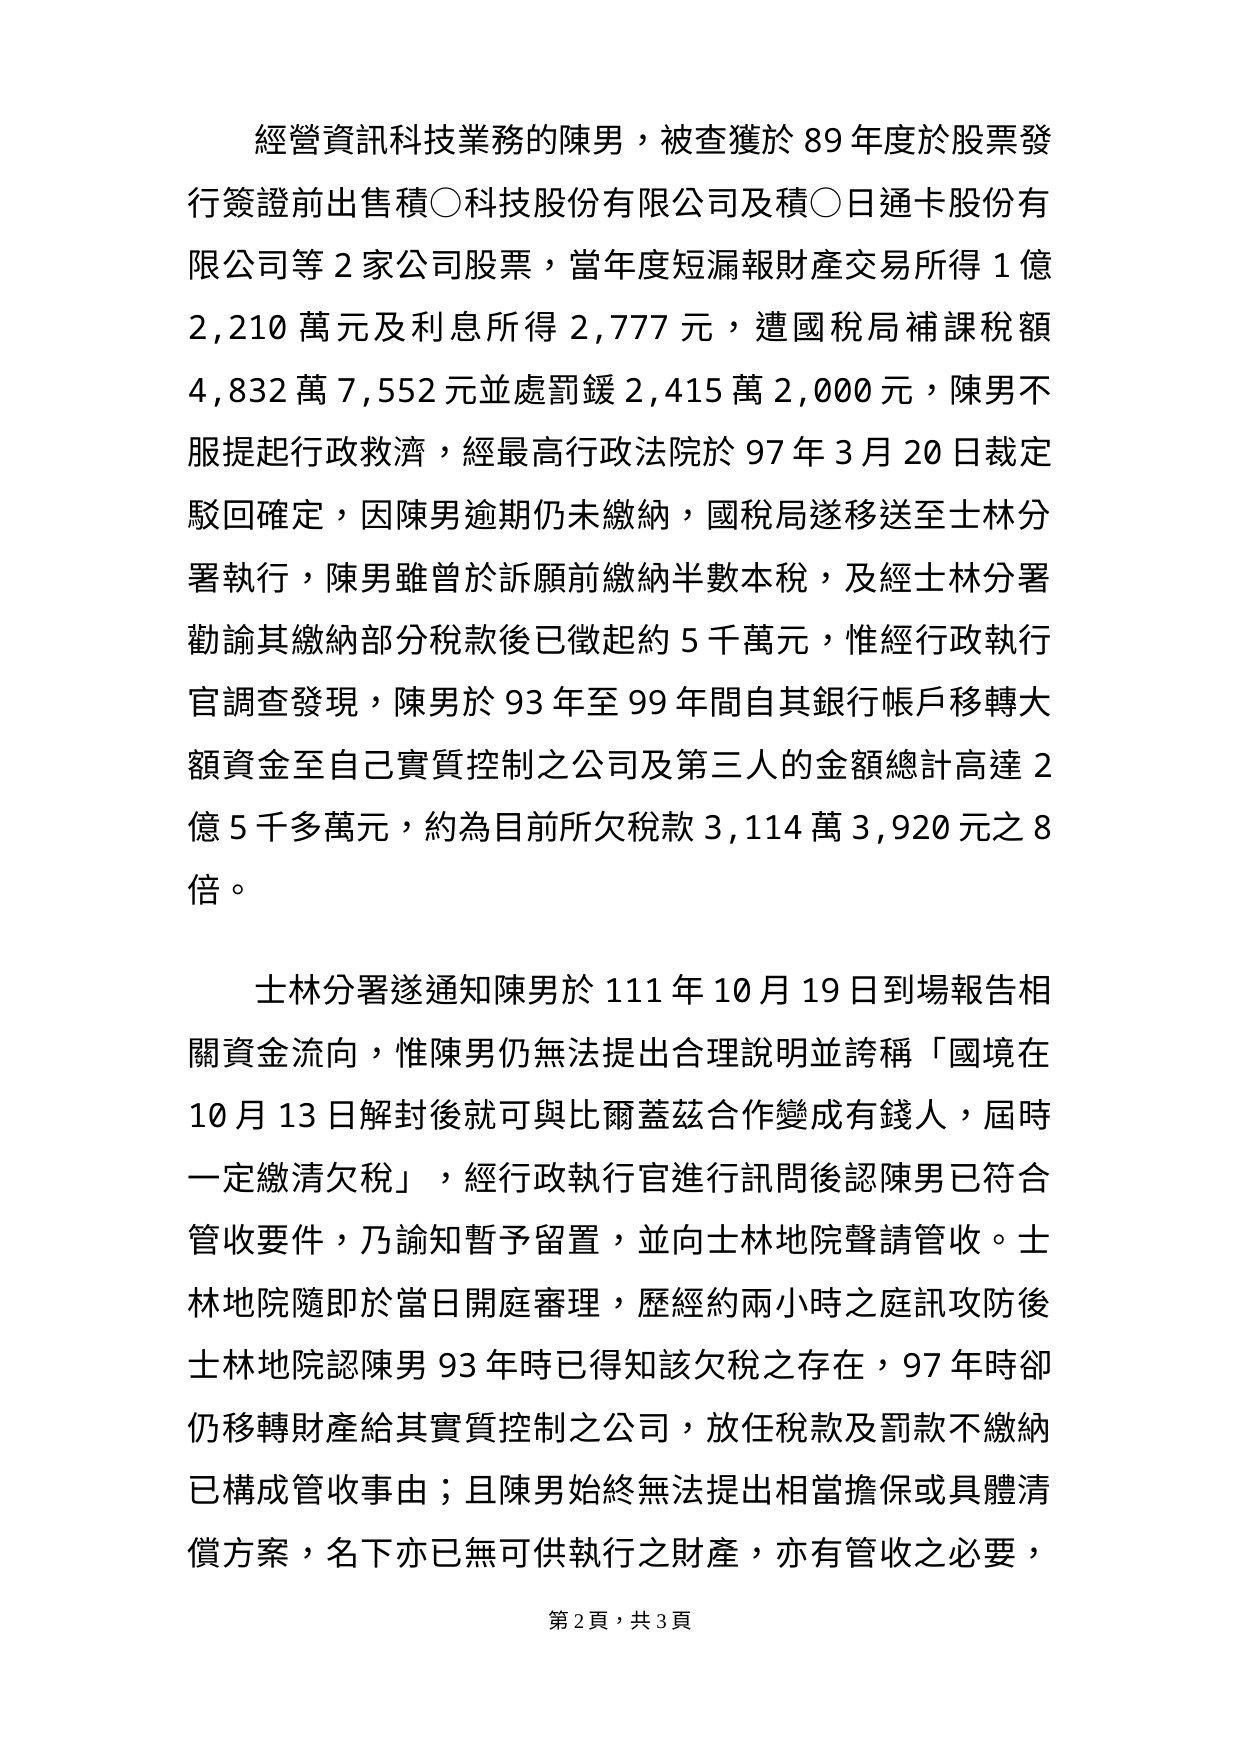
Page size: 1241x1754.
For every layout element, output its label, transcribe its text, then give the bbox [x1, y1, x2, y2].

text 士林分署遂通知陳男於111年10月19日到場報告相關資金流向，惟陳男仍無法提出合理說明並誇稱「國境在10月13日解封後就可與比爾蓋茲合作變成有錢人，屆時一定繳清欠稅」，經行政執行官進行訊問後認陳男已符合管收要件，乃諭知暫予留置，並向士林地院聲請管收。士林地院隨即於當日開庭審理，歷經約兩小時之庭訊攻防後，士林地院認陳男93年時已得知該欠稅之存在，97年時卻仍移轉財產給其實質控制之公司，放任稅款及罰款不繳納，已構成管收事由；且陳男始終無法提出相當擔保或具體清償方案，名下亦已無可供執行之財產，亦有管收之必要，乃當庭裁定准予管收陳男，士林分署遂將其解送法務部矯正署台北看守所附設管收所執行管收。 [187, 946, 1053, 1571]
text 經營資訊科技業務的陳男，被查獲於89年度於股票發行簽證前出售積○科技股份有限公司及積○日通卡股份有限公司等2家公司股票，當年度短漏報財產交易所得1億2,210萬元及利息所得2,777元，遭國稅局補課稅額4,832萬7,552元並處罰鍰2,415萬2,000元，陳男不服提起行政救濟，經最高行政法院於97年3月20日裁定駁回確定，因陳男逾期仍未繳納，國稅局遂移送至士林分署執行，陳男雖曾於訴願前繳納半數本稅，及經士林分署勸諭其繳納部分稅款後已徵起約5千萬元，惟經行政執行官調查發現，陳男於93年至99年間自其銀行帳戶移轉大額資金至自己實質控制之公司及第三人的金額總計高達2億5千多萬元，約為目前所欠稅款3,114萬3,920元之8倍。 [187, 96, 1053, 909]
